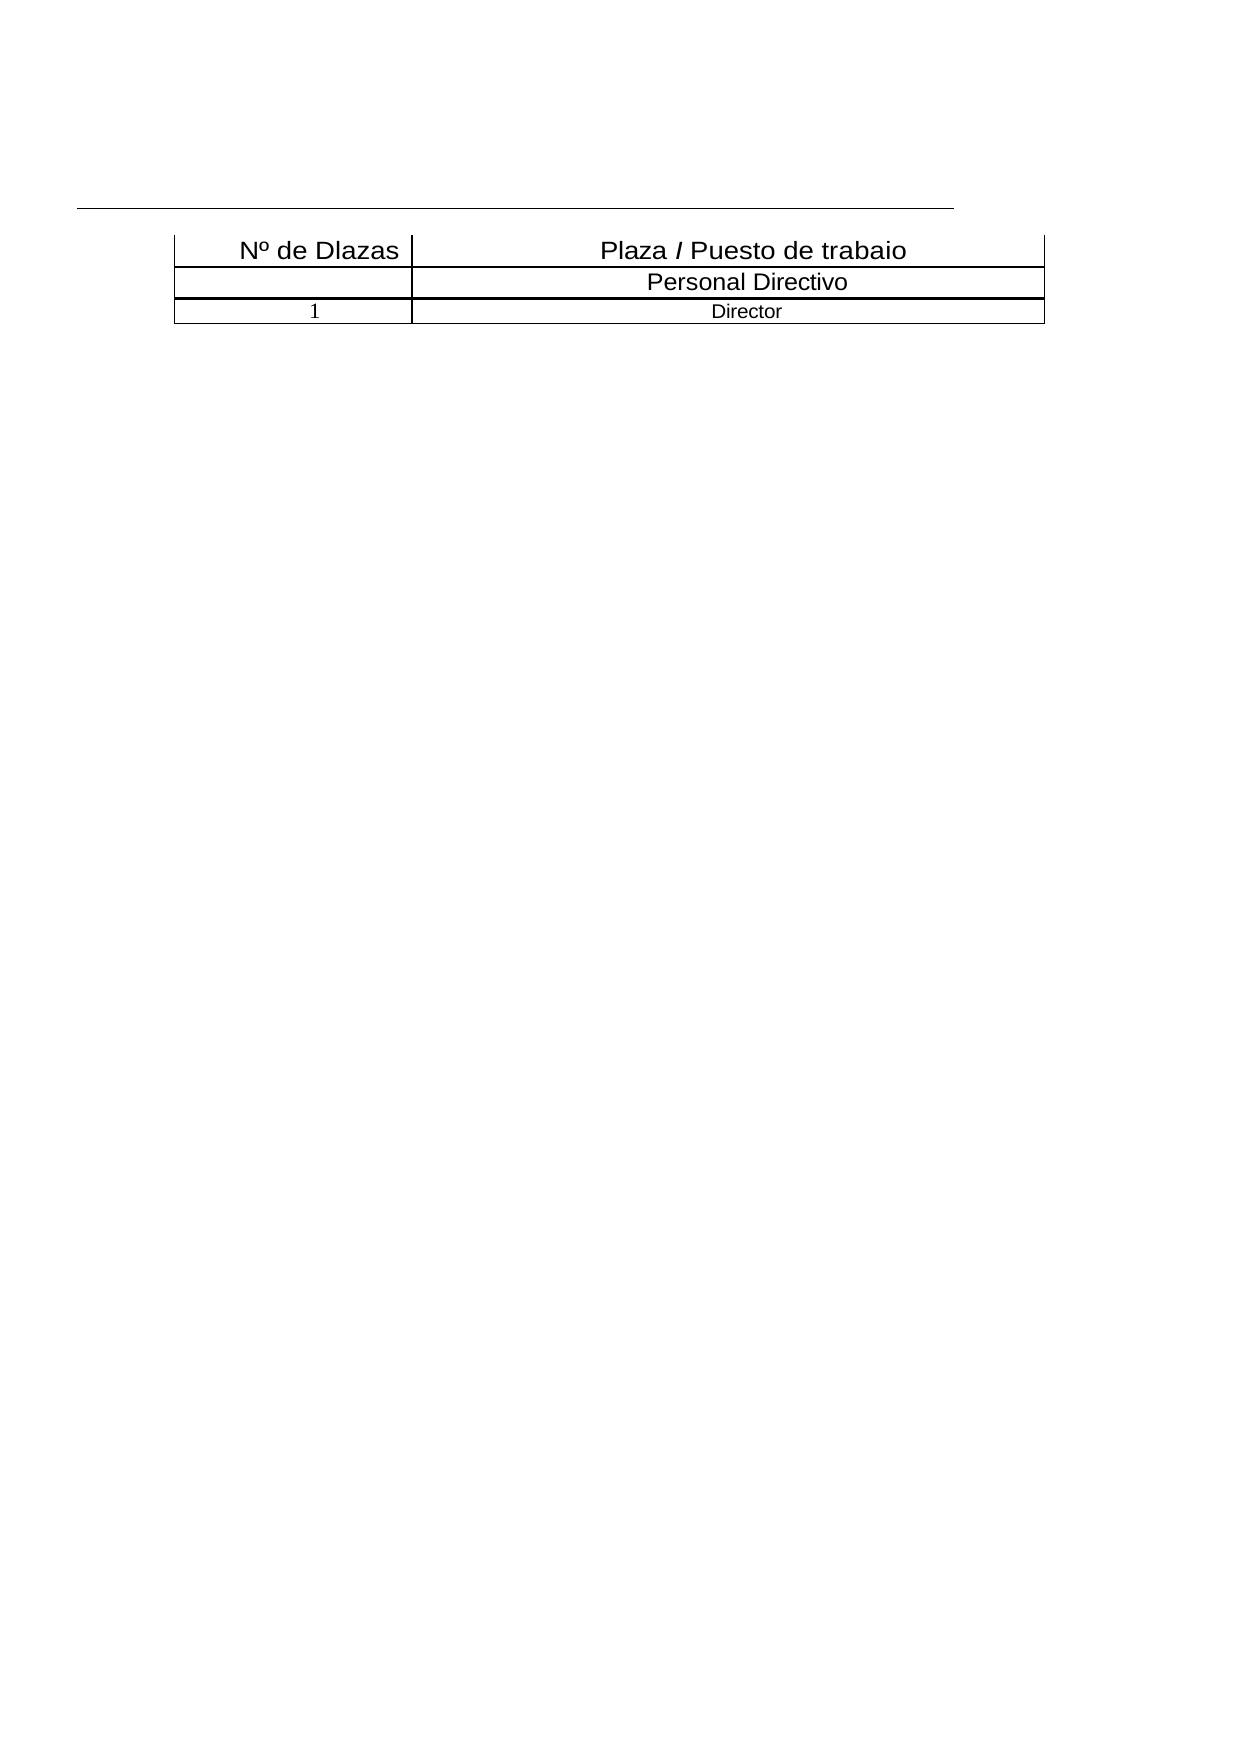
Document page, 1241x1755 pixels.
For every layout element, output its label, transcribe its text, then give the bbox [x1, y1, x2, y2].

table_header Nº de Dlazas [175, 235, 411, 266]
table_cell Personal Directivo [413, 268, 1044, 297]
table_header Plaza I Puesto de trabaio [413, 235, 1044, 266]
table_cell [175, 268, 411, 297]
table_cell Director [413, 300, 1044, 322]
table_cell 1 [175, 300, 411, 322]
